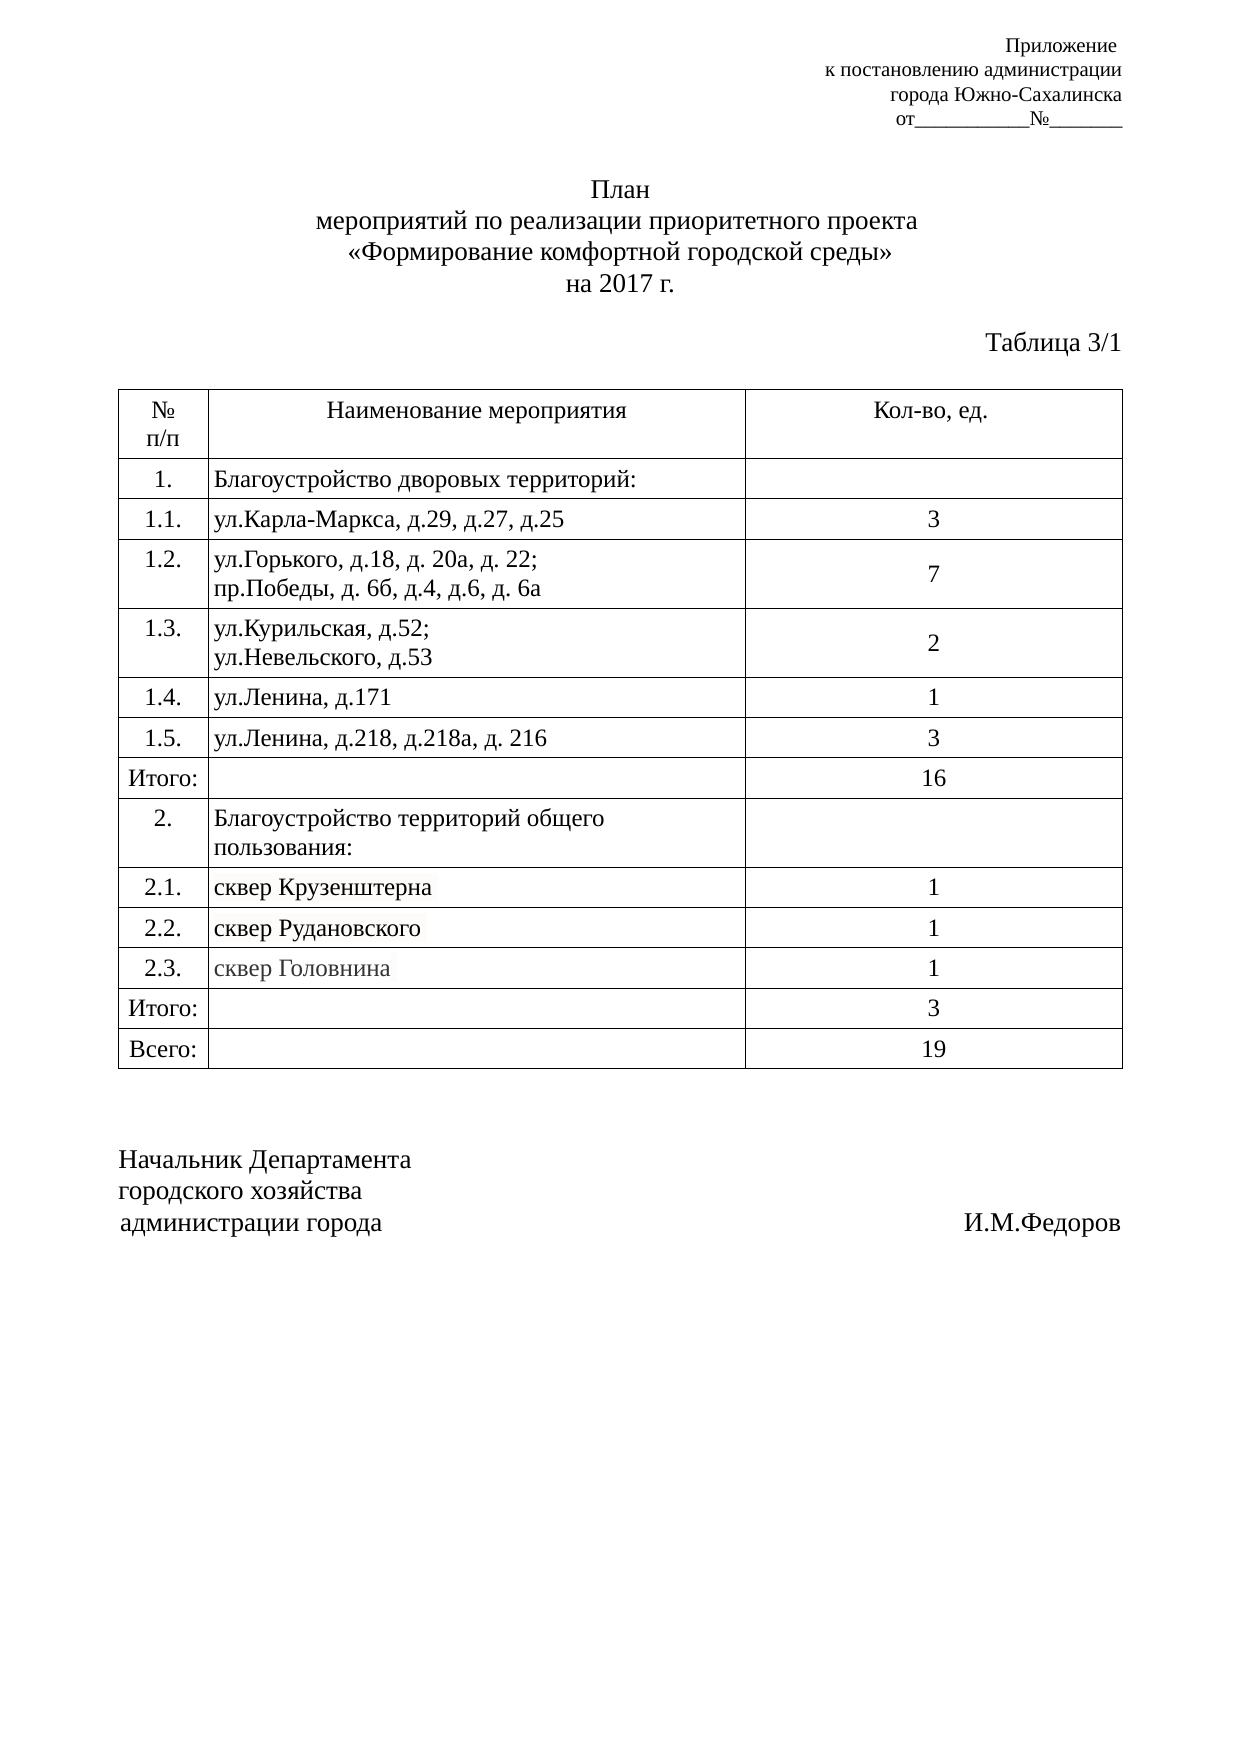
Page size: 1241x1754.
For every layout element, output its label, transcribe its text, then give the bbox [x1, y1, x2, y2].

table_cell [209, 758, 745, 798]
table_cell 7 [746, 540, 1122, 608]
table_cell 3 [746, 989, 1122, 1028]
table_cell 1 [746, 678, 1122, 717]
table_cell 1 [746, 908, 1122, 947]
table_header Кол-во, ед. [746, 390, 1122, 458]
table_cell ул.Ленина, д.171 [209, 678, 745, 717]
table_header Наименование мероприятия [209, 390, 745, 458]
table_cell 1 [746, 948, 1122, 988]
table_cell ул.Ленина, д.218, д.218а, д. 216 [209, 718, 745, 757]
table_cell 1.2. [119, 540, 208, 608]
text на 2017 г. [118, 267, 1122, 298]
table_cell сквер Головнина [209, 948, 745, 988]
table_cell 3 [746, 499, 1122, 538]
text мероприятий по реализации приоритетного проекта [118, 204, 1122, 236]
table_cell сквер Крузенштерна [209, 868, 745, 907]
table_cell 1.4. [119, 678, 208, 717]
table_cell 2.2. [119, 908, 208, 947]
table_cell 1. [119, 459, 208, 498]
table_cell 1.3. [119, 609, 208, 677]
table_cell ул.Горького, д.18, д. 20а, д. 22; пр.Победы, д. 6б, д.4, д.6, д. 6а [209, 540, 745, 608]
text администрации города И.М.Федоров [118, 1206, 1122, 1237]
table_cell 3 [746, 718, 1122, 757]
table_cell ул.Карла-Маркса, д.29, д.27, д.25 [209, 499, 745, 538]
table_cell 1.1. [119, 499, 208, 538]
text Приложение [118, 33, 1122, 57]
table_header № п/п [119, 390, 208, 458]
text городского хозяйства [118, 1174, 1122, 1206]
text «Формирование комфортной городской среды» [118, 236, 1122, 267]
table_cell [209, 1029, 745, 1068]
table_cell Благоустройство территорий общего пользования: [209, 799, 745, 867]
table_cell [746, 459, 1122, 498]
table_cell ул.Курильская, д.52; ул.Невельского, д.53 [209, 609, 745, 677]
table_cell Итого: [119, 989, 208, 1028]
table_cell 2.3. [119, 948, 208, 988]
text План [118, 173, 1122, 204]
table_cell Итого: [119, 758, 208, 798]
table_cell [209, 989, 745, 1028]
table_cell 2. [119, 799, 208, 867]
text Начальник Департамента [118, 1143, 1122, 1174]
table_cell сквер Рудановского [209, 908, 745, 947]
table_cell 2.1. [119, 868, 208, 907]
table_cell [746, 799, 1122, 867]
table_cell 2 [746, 609, 1122, 677]
table_cell 1 [746, 868, 1122, 907]
table_cell Благоустройство дворовых территорий: [209, 459, 745, 498]
table_cell 16 [746, 758, 1122, 798]
table_cell Всего: [119, 1029, 208, 1068]
text Таблица 3/1 [118, 327, 1122, 358]
table_cell 19 [746, 1029, 1122, 1068]
text к постановлению администрации города Южно-Сахалинска [118, 57, 1122, 106]
table_cell 1.5. [119, 718, 208, 757]
text от___________№_______ [118, 106, 1122, 129]
